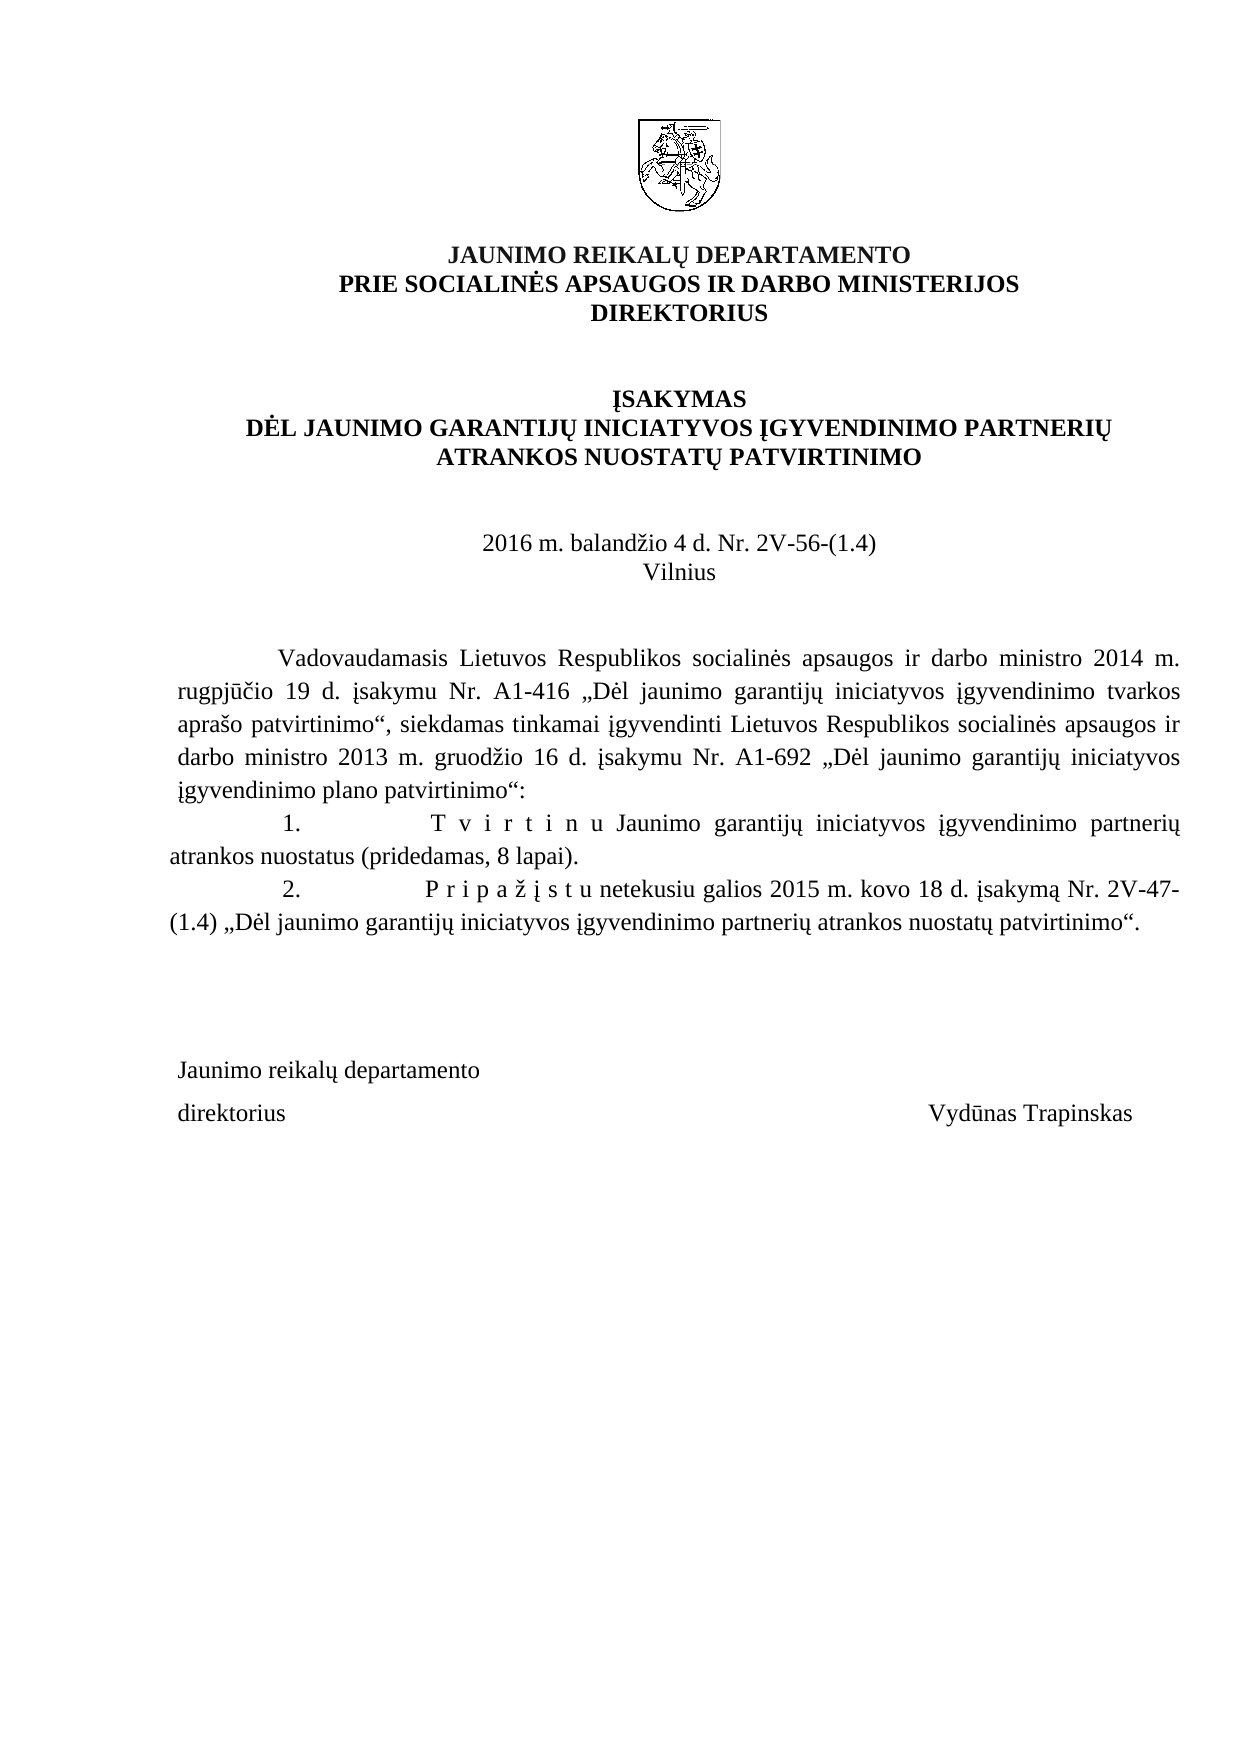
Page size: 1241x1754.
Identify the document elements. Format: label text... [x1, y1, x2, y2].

text ATRANKOS NUOSTATŲ PATVIRTINIMO [177, 442, 1181, 471]
text 2016 m. balandžio 4 d. Nr. 2V-56-(1.4) [177, 528, 1181, 557]
text direktorius Vydūnas Trapinskas [177, 1098, 1181, 1127]
text DIREKTORIUS [177, 298, 1181, 327]
text DĖL JAUNIMO GARANTIJŲ INICIATYVOS ĮGYVENDINIMO PARTNERIŲ [177, 413, 1181, 442]
text Vadovaudamasis Lietuvos Respublikos socialinės apsaugos ir darbo ministro 2014 m. rugpjūčio 19 d. įsakymu Nr. A1-416 „Dėl jaunimo garantijų iniciatyvos įgyvendinimo tvarkos aprašo patvirtinimo“, siekdamas tinkamai įgyvendinti Lietuvos Respublikos socialinės apsaugos ir darbo ministro 2013 m. gruodžio 16 d. įsakymu Nr. A1-692 „Dėl jaunimo garantijų iniciatyvos įgyvendinimo plano patvirtinimo“: [177, 643, 1181, 804]
text PRIE SOCIALINĖS APSAUGOS IR DARBO MINISTERIJOS [177, 269, 1181, 298]
text ĮSAKYMAS [177, 384, 1181, 413]
text JAUNIMO REIKALŲ DEPARTAMENTo [177, 241, 1181, 269]
text Vilnius [177, 557, 1181, 586]
text 2. P r i p a ž į s t u netekusiu galios 2015 m. kovo 18 d. įsakymą Nr. 2V-47-(1.4) „Dėl jaunimo garantijų iniciatyvos įgyvendinimo partnerių atrankos nuostatų patvirtinimo“. [169, 874, 1181, 936]
text Jaunimo reikalų departamento [177, 1055, 1181, 1084]
text 1. T v i r t i n u Jaunimo garantijų iniciatyvos įgyvendinimo partnerių atrankos nuostatus (pridedamas, 8 lapai). [169, 808, 1181, 870]
